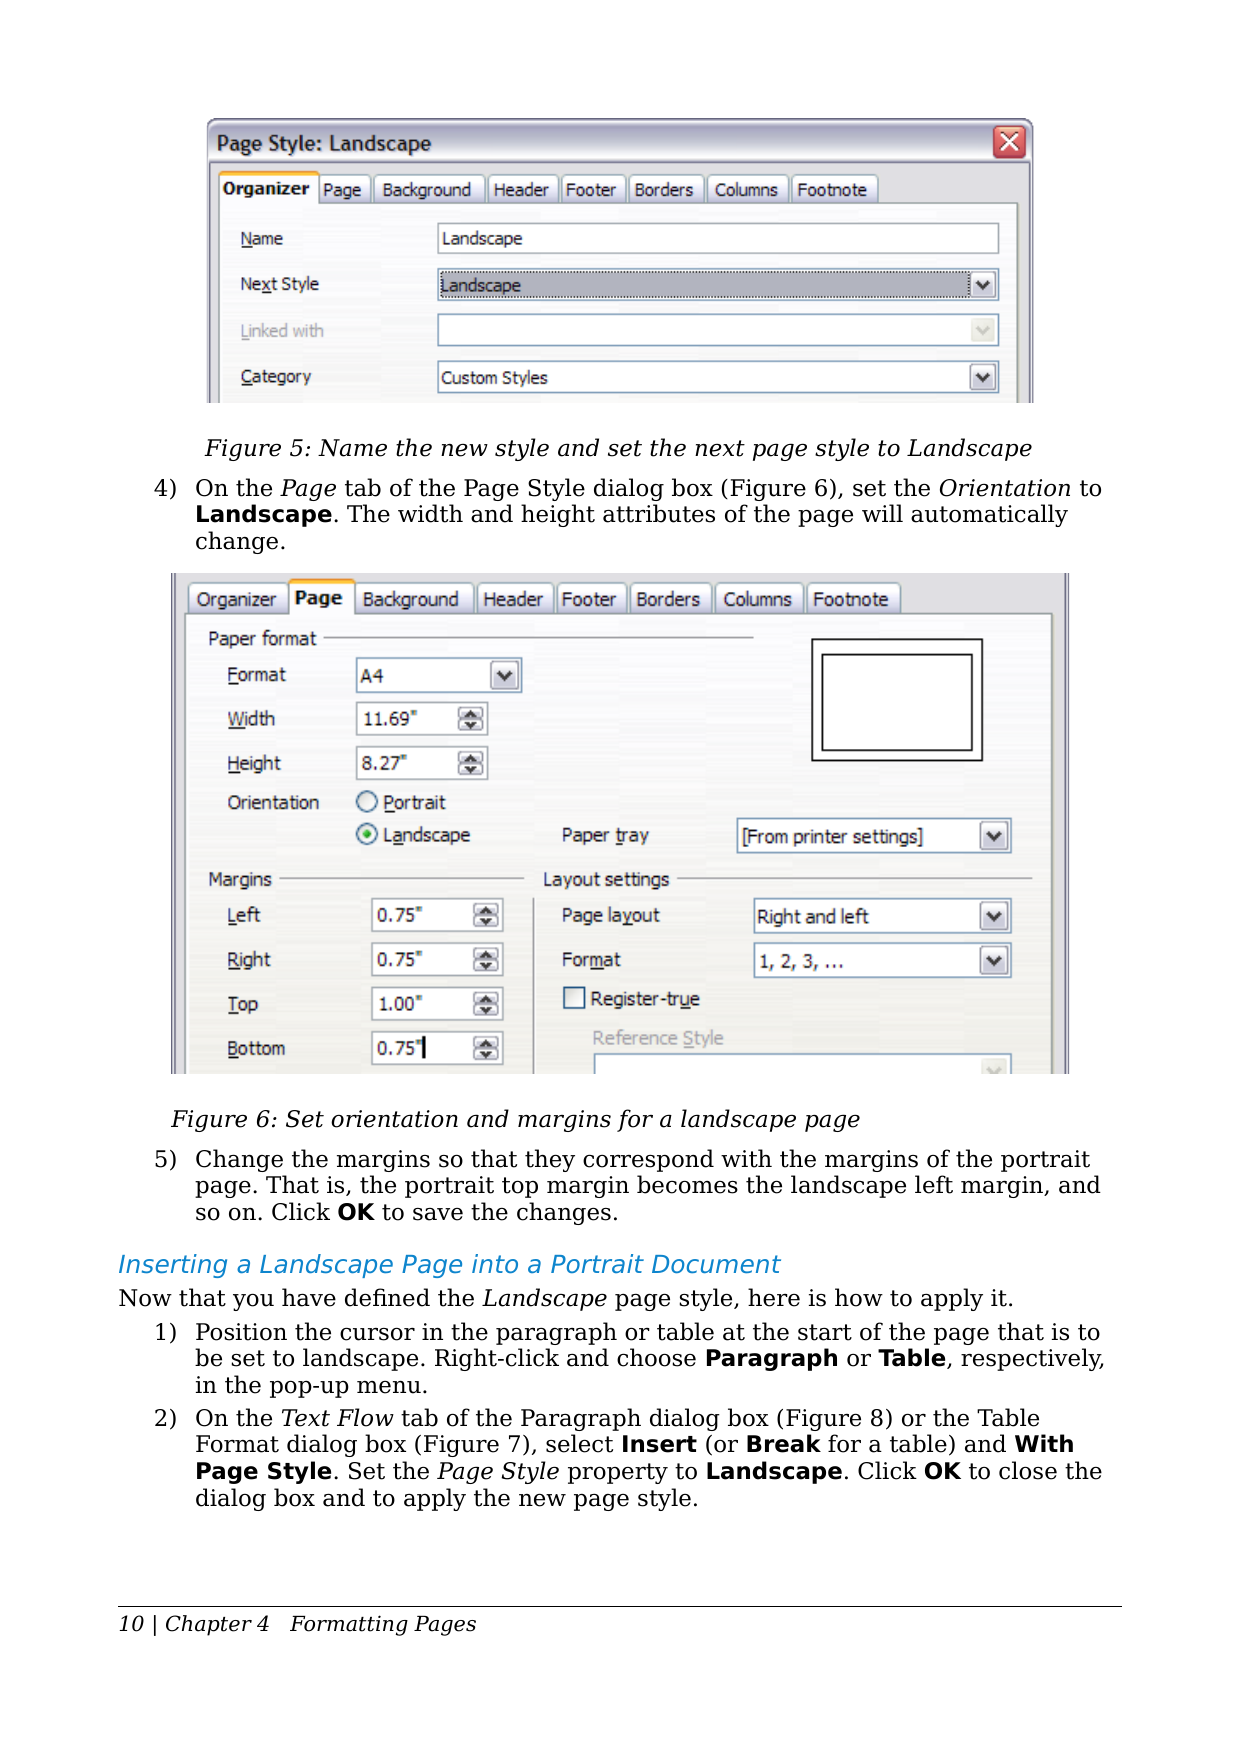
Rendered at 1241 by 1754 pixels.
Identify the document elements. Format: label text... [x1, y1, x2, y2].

list Now that you have defined the Landscape page style, here is how to apply it. [118, 1286, 1122, 1312]
picture [171, 573, 1070, 1074]
text Figure 6: Set orientation and margins for a landscape page [171, 1107, 1069, 1133]
list Position the cursor in the paragraph or table at the start of the page that is to be set to landscape. Right-click and choose Paragraph or Table, respectively, in the pop-up menu. [177, 1319, 1122, 1399]
list On the Page tab of the Page Style dialog box (Figure 6), set the Orientation to Landscape. The width and height attributes of the page will automatically change. [177, 475, 1122, 555]
list Change the margins so that they correspond with the margins of the portrait page. That is, the portrait top margin becomes the landscape left margin, and so on. Click OK to save the changes. [177, 1146, 1122, 1226]
picture [206, 118, 1034, 403]
text Figure 5: Name the new style and set the next page style to Landscape [200, 436, 1040, 462]
list On the Text Flow tab of the Paragraph dialog box (Figure 8) or the Table Format dialog box (Figure 7), select Insert (or Break for a table) and With Page Style. Set the Page Style property to Landscape. Click OK to close the dialog box and to apply the new page style. [177, 1405, 1122, 1512]
subtitle Inserting a Landscape Page into a Portrait Document [118, 1250, 1122, 1279]
